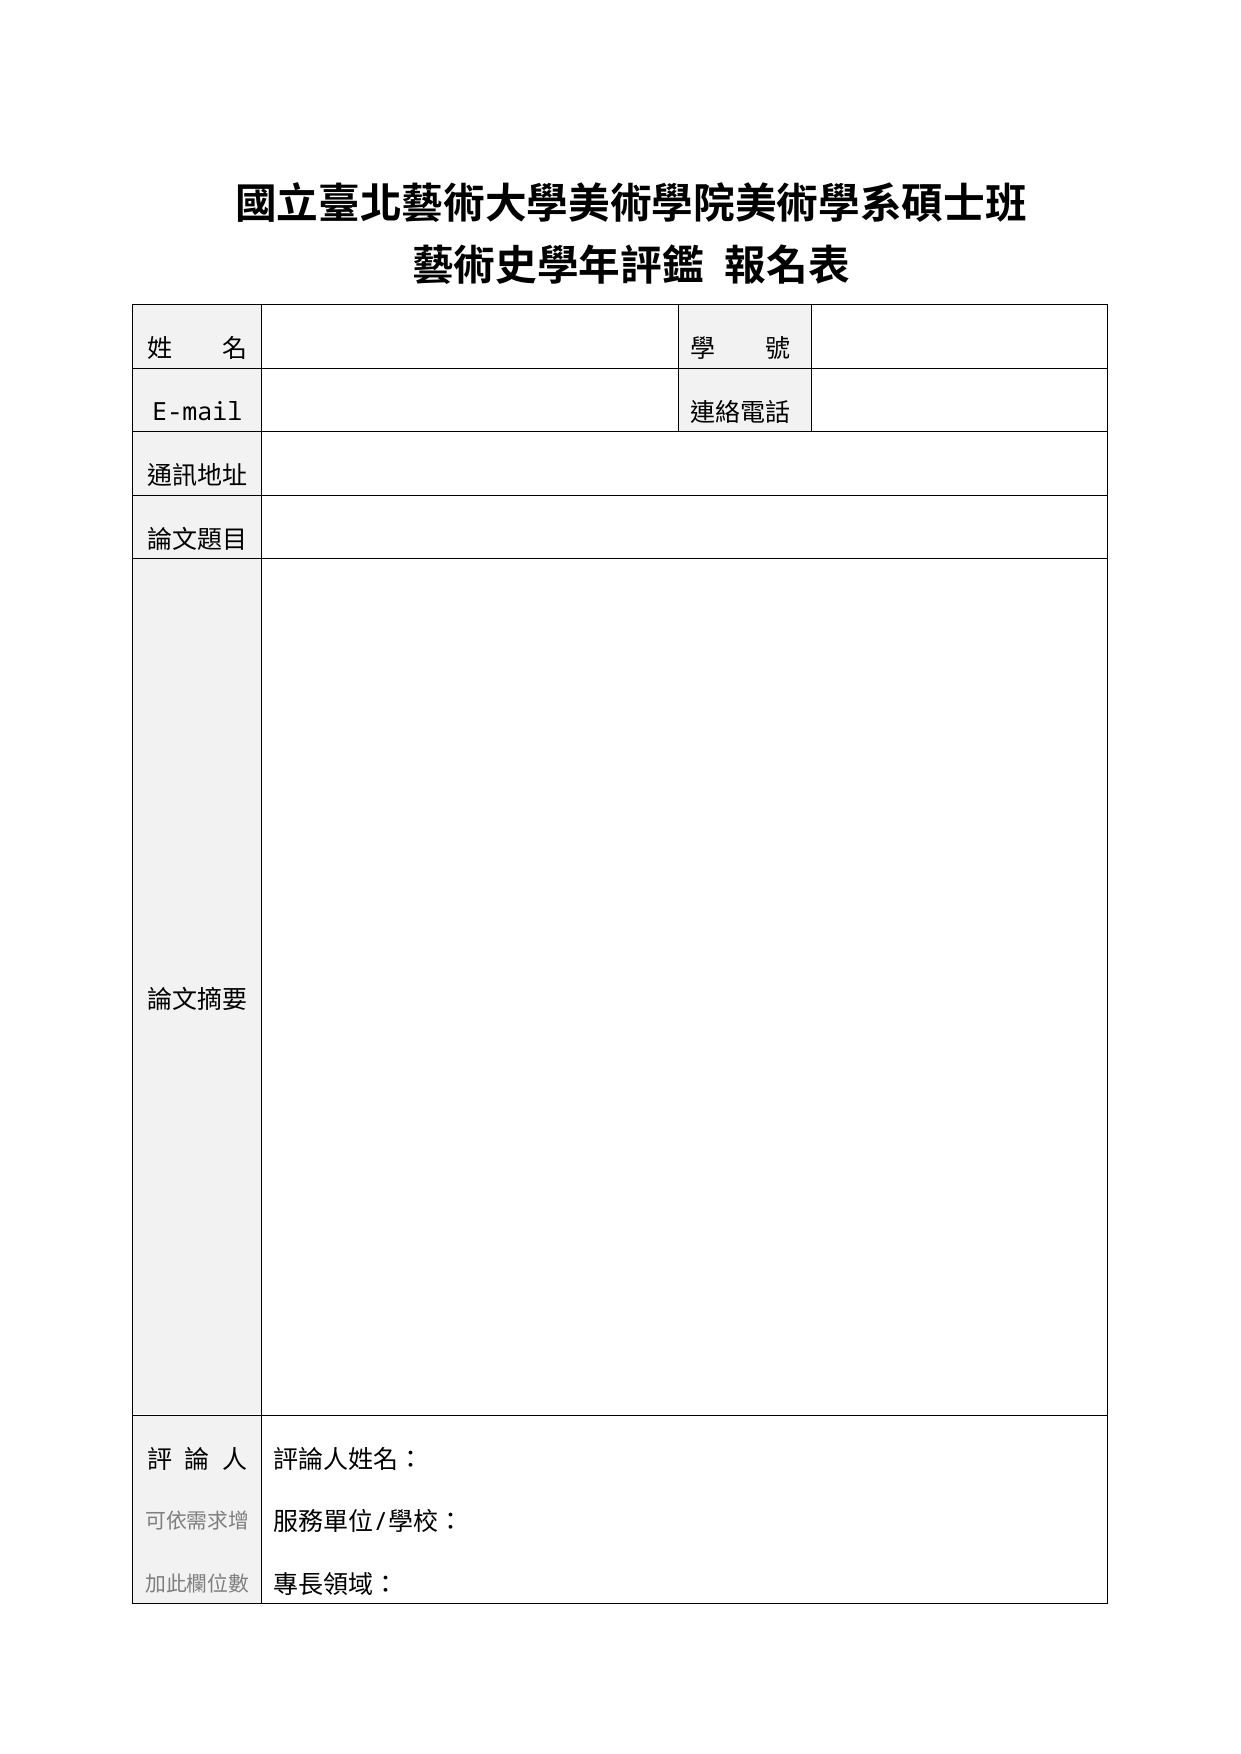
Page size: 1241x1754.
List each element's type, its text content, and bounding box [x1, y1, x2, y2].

table_header [812, 305, 1107, 368]
table_cell 評論人姓名： 服務單位/學校： 專長領域： [262, 1416, 1107, 1603]
text 國立臺北藝術大學美術學院美術學系碩士班 [59, 158, 1202, 221]
table_cell [812, 369, 1107, 431]
table_cell [262, 559, 1107, 1414]
table_cell [262, 496, 1107, 558]
text 藝術史學年評鑑 報名表 [59, 221, 1202, 283]
table_cell [262, 369, 678, 431]
table_cell E-mail [133, 369, 261, 431]
table_cell [262, 432, 1107, 495]
table_header 姓 名 [133, 305, 261, 368]
table_cell 連絡電話 [679, 369, 811, 431]
table_header [262, 305, 678, 368]
table_cell 通訊地址 [133, 432, 261, 495]
table_cell 評 論 人 可依需求增加此欄位數 [133, 1416, 261, 1603]
table_header 學 號 [679, 305, 811, 368]
table_cell 論文題目 [133, 496, 261, 558]
table_cell 論文摘要 [133, 559, 261, 1414]
